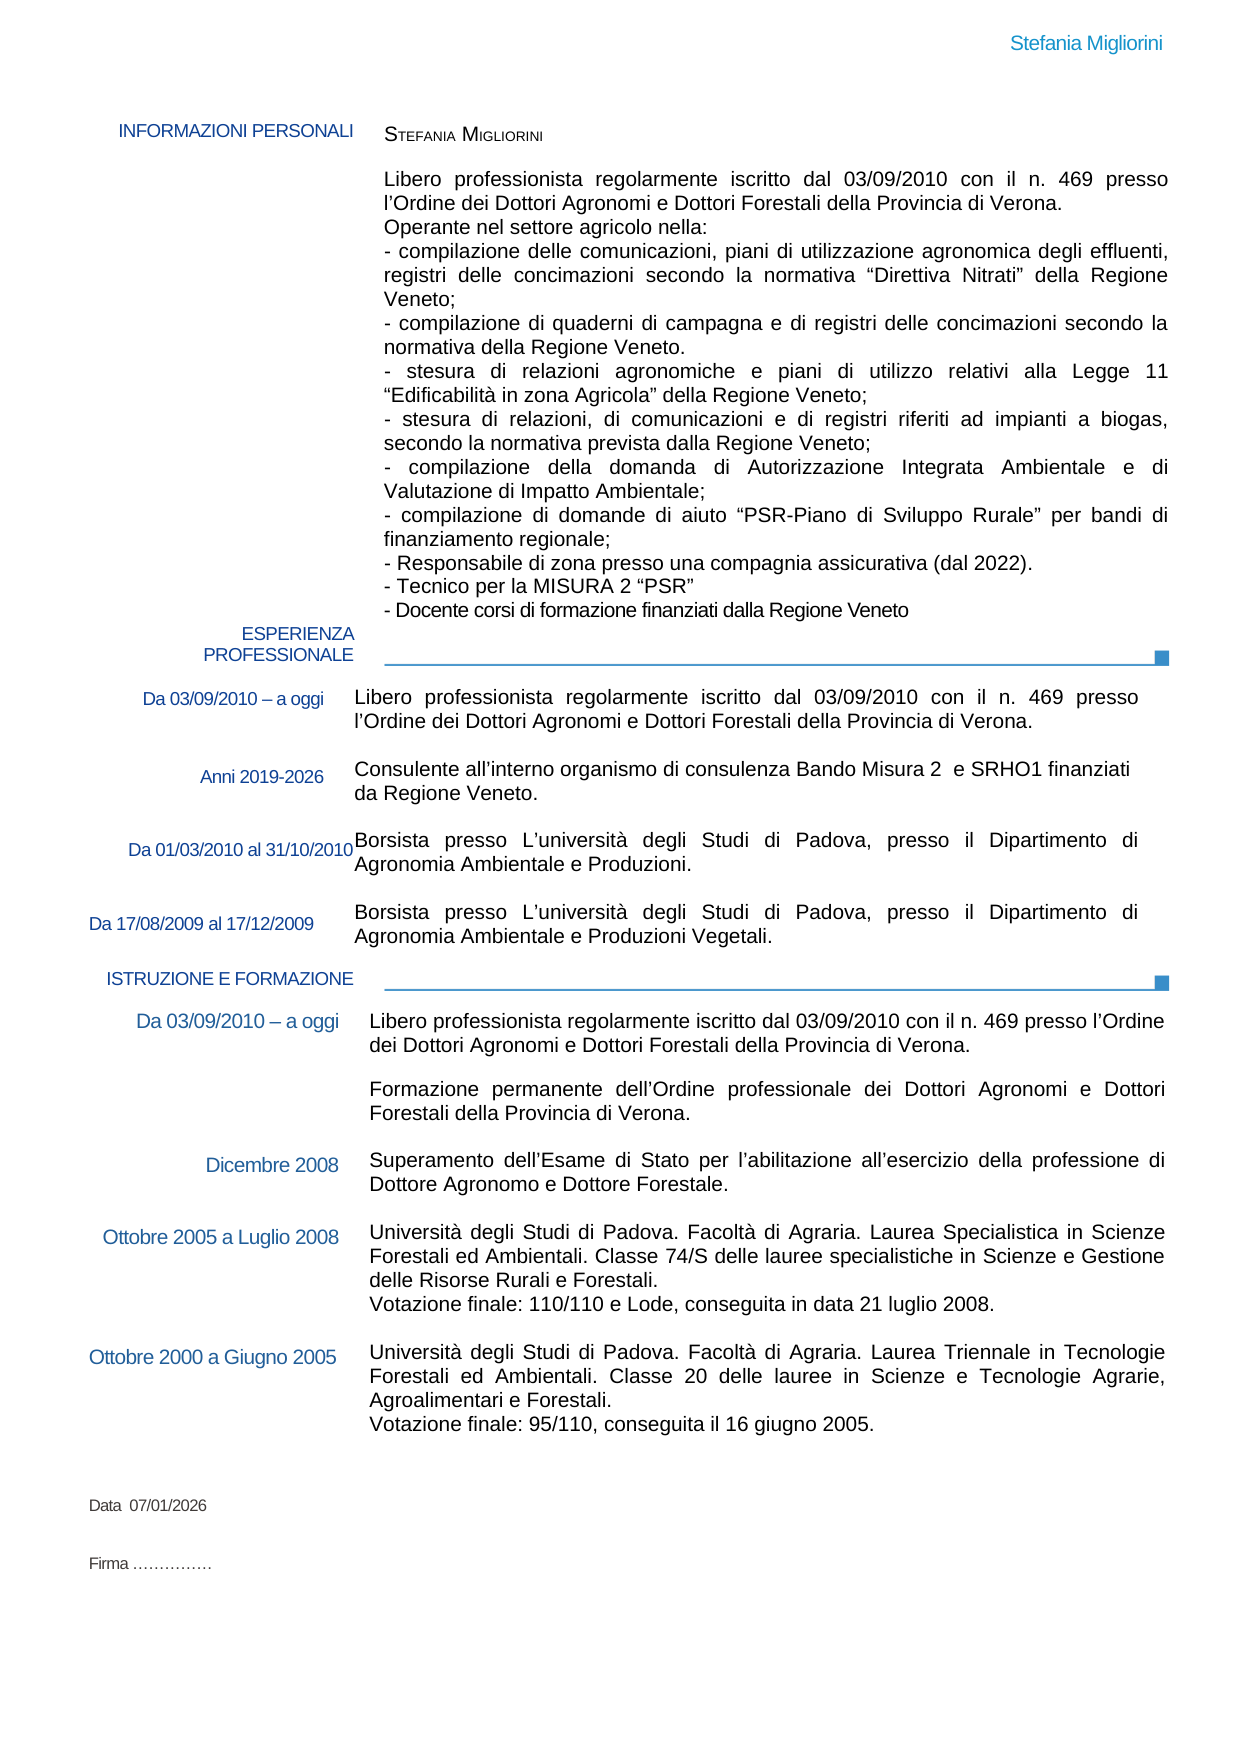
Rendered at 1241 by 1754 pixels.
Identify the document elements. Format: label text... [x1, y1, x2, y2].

table_header ISTRUZIONE E FORMAZIONE [89, 967, 384, 990]
table_header [89, 167, 384, 622]
table_header Libero professionista regolarmente iscritto dal 03/09/2010 con il n. 469 presso l’Ordine dei Dottori Agronomi e Dottori Forestali della Provincia di Verona. Consulente all’interno organismo di consulenza Bando Misura 2 e SRHO1 finanziati da Regione Veneto. Borsista presso L’università degli Studi di Padova, presso il Dipartimento di Agronomia Ambientale e Produzioni. [354, 828, 1140, 900]
text Firma …………… [88, 1554, 1169, 1573]
picture [384, 650, 1170, 666]
table_cell [369, 1475, 1240, 1496]
table_cell Formazione permanente dell’Ordine professionale dei Dottori Agronomi e Dottori Forestali della Provincia di Verona. Superamento dell’Esame di Stato per l’abilitazione all’esercizio della professione di Dottore Agronomo e Dottore Forestale. Università degli Studi di Padova. Facoltà di Agraria. Laurea Specialistica in Scienze Forestali ed Ambientali. Classe 74/S delle lauree specialistiche in Scienze e Gestione delle Risorse Rurali e Forestali. Votazione finale: 110/110 e Lode, conseguita in data 21 luglio 2008. Università degli Studi di Padova. Facoltà di Agraria. Laurea Triennale in Tecnologie Forestali ed Ambientali. Classe 20 delle lauree in Scienze e Tecnologie Agrarie, Agroalimentari e Forestali. Votazione finale: 95/110, conseguita il 16 giugno 2005. [369, 1057, 1240, 1475]
table_header Libero professionista regolarmente iscritto dal 03/09/2010 con il n. 469 presso l’Ordine dei Dottori Agronomi e Dottori Forestali della Provincia di Verona. Operante nel settore agricolo nella: - compilazione delle comunicazioni, piani di utilizzazione agronomica degli effluenti, registri delle concimazioni secondo la normativa “Direttiva Nitrati” della Regione Veneto; - compilazione di quaderni di campagna e di registri delle concimazioni secondo la normativa della Regione Veneto. - stesura di relazioni agronomiche e piani di utilizzo relativi alla Legge 11 “Edificabilità in zona Agricola” della Regione Veneto; - stesura di relazioni, di comunicazioni e di registri riferiti ad impianti a biogas, secondo la normativa prevista dalla Regione Veneto; - compilazione della domanda di Autorizzazione Integrata Ambientale e di Valutazione di Impatto Ambientale; - compilazione di domande di aiuto “PSR-Piano di Sviluppo Rurale” per bandi di finanziamento regionale; - Responsabile di zona presso una compagnia assicurativa (dal 2022). - Tecnico per la MISURA 2 “PSR” - Docente corsi di formazione finanziati dalla Regione Veneto [384, 167, 1169, 622]
table_header Da 03/09/2010 – a oggi Anni 2019-2026 Da 01/03/2010 al 31/10/2010 Da 17/08/2009 al 17/12/2009 [89, 685, 354, 948]
table_header Libero professionista regolarmente iscritto dal 03/09/2010 con il n. 469 presso l’Ordine dei Dottori Agronomi e Dottori Forestali della Provincia di Verona. Consulente all’interno organismo di consulenza Bando Misura 2 e SRHO1 finanziati da Regione Veneto. Borsista presso L’università degli Studi di Padova, presso il Dipartimento di Agronomia Ambientale e Produzioni. [354, 685, 1140, 756]
picture [384, 975, 1170, 991]
text Data 07/01/2026 [88, 1496, 1169, 1515]
table_header ESPERIENZA PROFESSIONALE [89, 622, 384, 665]
table_header [384, 967, 1169, 975]
table_header Stefania Migliorini [384, 98, 1169, 157]
table_header [1166, 1009, 1240, 1057]
table_header Libero professionista regolarmente iscritto dal 03/09/2010 con il n. 469 presso l’Ordine dei Dottori Agronomi e Dottori Forestali della Provincia di Verona. [369, 1009, 1166, 1057]
table_cell Borsista presso L’università degli Studi di Padova, presso il Dipartimento di Agronomia Ambientale e Produzioni Vegetali. [354, 900, 1140, 948]
table_header Da 03/09/2010 – a oggi Dicembre 2008 Ottobre 2005 a Luglio 2008 Ottobre 2000 a Giugno 2005 [89, 1009, 369, 1496]
table_header [384, 622, 1169, 650]
table_header INFORMAZIONI PERSONALI [89, 98, 384, 157]
